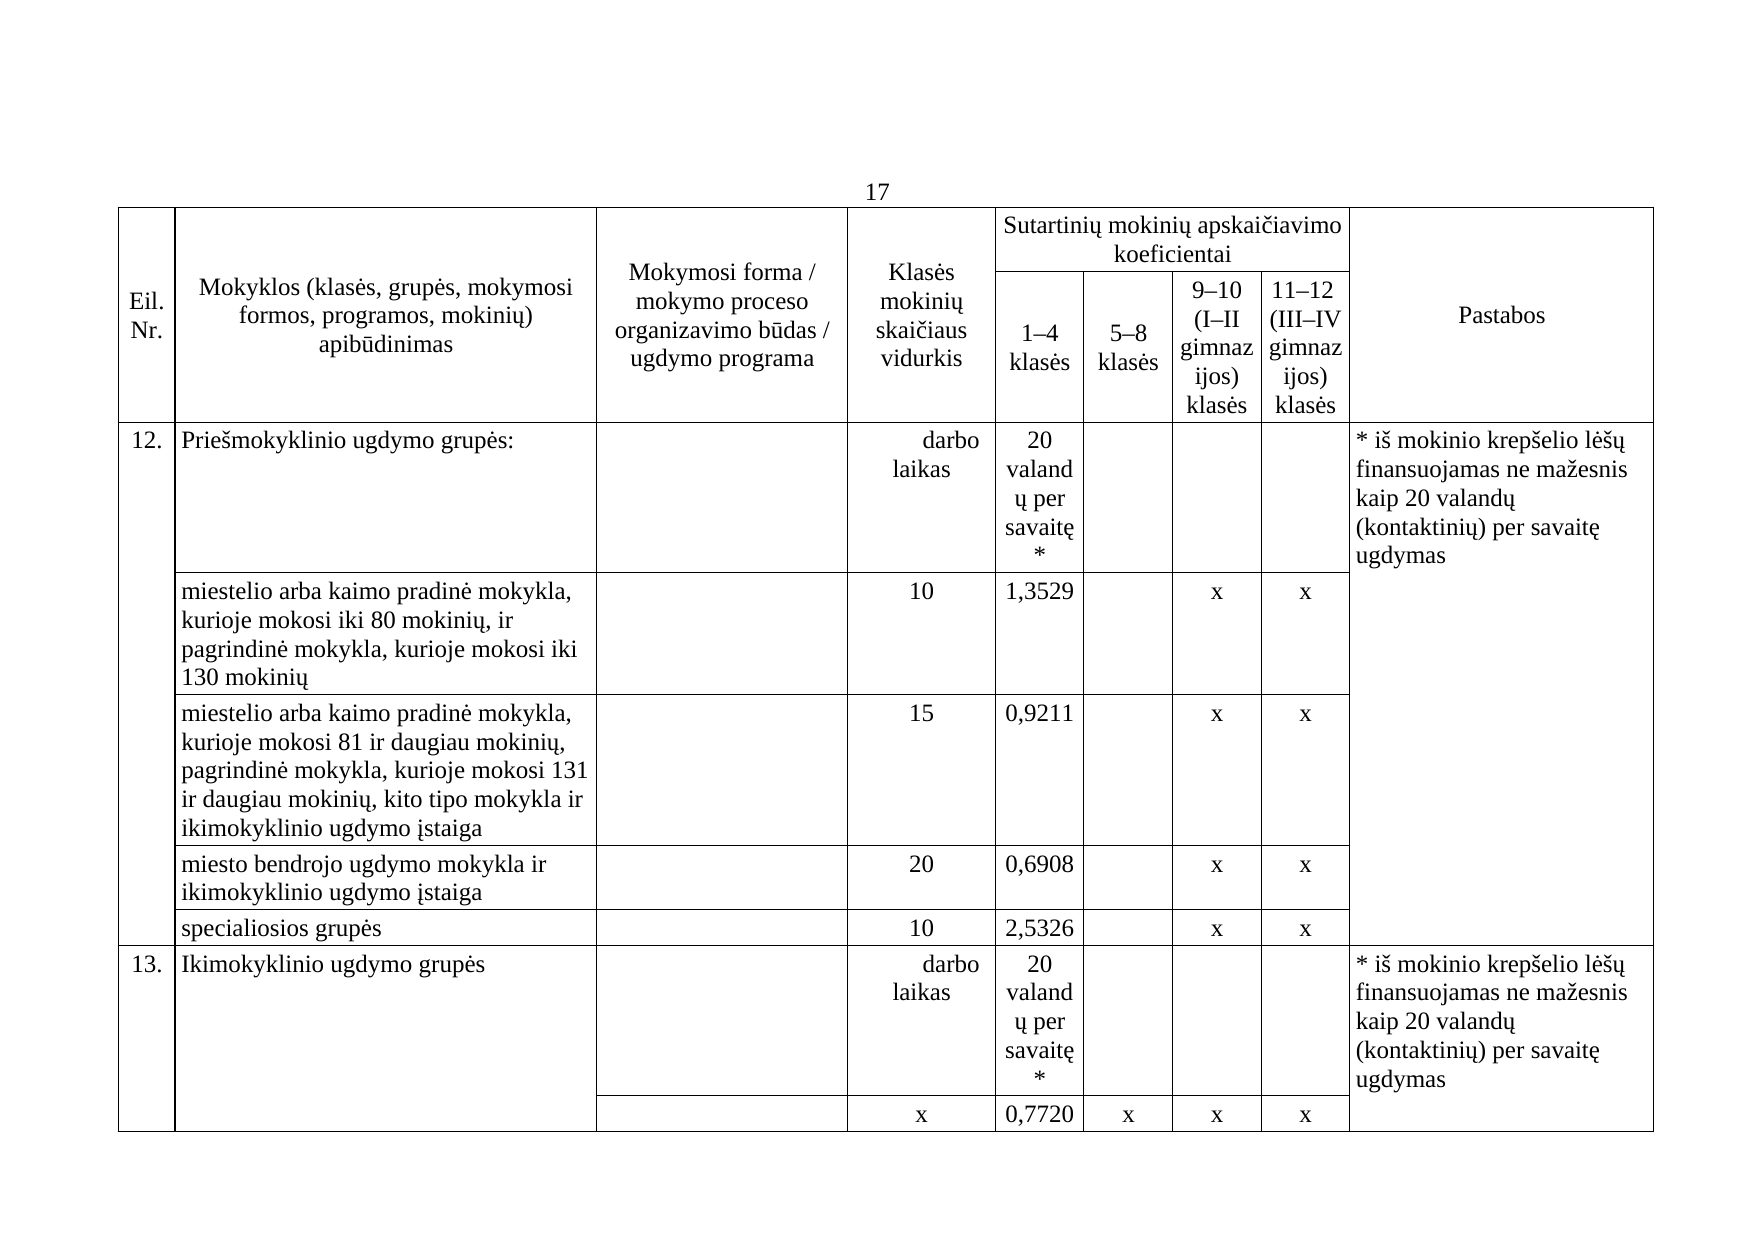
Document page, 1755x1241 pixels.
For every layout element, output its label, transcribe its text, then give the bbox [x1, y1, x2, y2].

table_cell [1173, 946, 1261, 1095]
table_header Mokymosi forma / mokymo proceso organizavimo būdas / ugdymo programa [597, 208, 847, 422]
table_cell [597, 695, 847, 845]
table_cell [597, 423, 847, 572]
table_cell specialiosios grupės [176, 910, 596, 945]
table_cell miesto bendrojo ugdymo mokykla ir ikimokyklinio ugdymo įstaiga [176, 846, 596, 909]
table_cell [597, 1096, 847, 1131]
table_header Pastabos [1350, 208, 1653, 422]
table_cell Priešmokyklinio ugdymo grupės: [176, 423, 596, 572]
table_header Sutartinių mokinių apskaičiavimo koeficientai [996, 208, 1349, 271]
table_header Klasės mokinių skaičiaus vidurkis [848, 208, 995, 422]
table_cell x [1173, 846, 1261, 909]
table_cell 2,5326 [996, 910, 1083, 945]
table_cell x [1262, 695, 1349, 845]
table_cell [1084, 846, 1172, 909]
table_cell 1,3529 [996, 573, 1083, 694]
table_cell [1084, 573, 1172, 694]
table_cell * iš mokinio krepšelio lėšų finansuojamas ne mažesnis kaip 20 valandų (kontaktinių) per savaitę ugdymas [1350, 423, 1653, 945]
table_cell x [1084, 1096, 1172, 1131]
table_cell x [1262, 910, 1349, 945]
table_cell [1173, 423, 1261, 572]
table_header Eil. Nr. [119, 208, 174, 422]
table_cell [1262, 946, 1349, 1095]
table_cell 5–8 klasės [1084, 272, 1172, 422]
table_header Mokyklos (klasės, grupės, mokymosi formos, programos, mokinių) apibūdinimas [176, 208, 596, 422]
table_cell [597, 946, 847, 1095]
table_cell 9–10 (I–II gimnazijos) klasės [1173, 272, 1261, 422]
table_cell miestelio arba kaimo pradinė mokykla, kurioje mokosi 81 ir daugiau mokinių, pagrindinė mokykla, kurioje mokosi 131 ir daugiau mokinių, kito tipo mokykla ir ikimokyklinio ugdymo įstaiga [176, 695, 596, 845]
table_cell [597, 846, 847, 909]
table_cell 20 valandų per savaitę* [996, 423, 1083, 572]
table_cell [1084, 910, 1172, 945]
table_cell darbo laikas [848, 946, 995, 1095]
table_cell [1084, 695, 1172, 845]
table_cell 10 [848, 573, 995, 694]
table_cell [1084, 423, 1172, 572]
table_cell x [1173, 573, 1261, 694]
table_cell 0,9211 [996, 695, 1083, 845]
table_cell x [1262, 846, 1349, 909]
table_cell x [848, 1096, 995, 1131]
table_cell [1084, 946, 1172, 1095]
table_cell Ikimokyklinio ugdymo grupės [176, 946, 596, 1131]
table_cell x [1173, 695, 1261, 845]
table_cell miestelio arba kaimo pradinė mokykla, kurioje mokosi iki 80 mokinių, ir pagrindinė mokykla, kurioje mokosi iki 130 mokinių [176, 573, 596, 694]
table_cell x [1262, 573, 1349, 694]
table_cell 11–12 (III–IV gimnazijos) klasės [1262, 272, 1349, 422]
table_cell 0,7720 [996, 1096, 1083, 1131]
table_cell [1262, 423, 1349, 572]
table_cell [597, 910, 847, 945]
table_cell 13. [119, 946, 174, 1131]
table_cell 1–4 klasės [996, 272, 1083, 422]
table_cell * iš mokinio krepšelio lėšų finansuojamas ne mažesnis kaip 20 valandų (kontaktinių) per savaitę ugdymas [1350, 946, 1653, 1131]
table_cell 10 [848, 910, 995, 945]
table_cell 0,6908 [996, 846, 1083, 909]
table_cell x [1173, 910, 1261, 945]
table_cell 20 valandų per savaitę* [996, 946, 1083, 1095]
table_cell [597, 573, 847, 694]
table_cell x [1173, 1096, 1261, 1131]
table_cell 20 [848, 846, 995, 909]
table_cell x [1262, 1096, 1349, 1131]
table_cell 15 [848, 695, 995, 845]
table_cell 12. [119, 423, 174, 945]
table_cell darbo laikas [848, 423, 995, 572]
